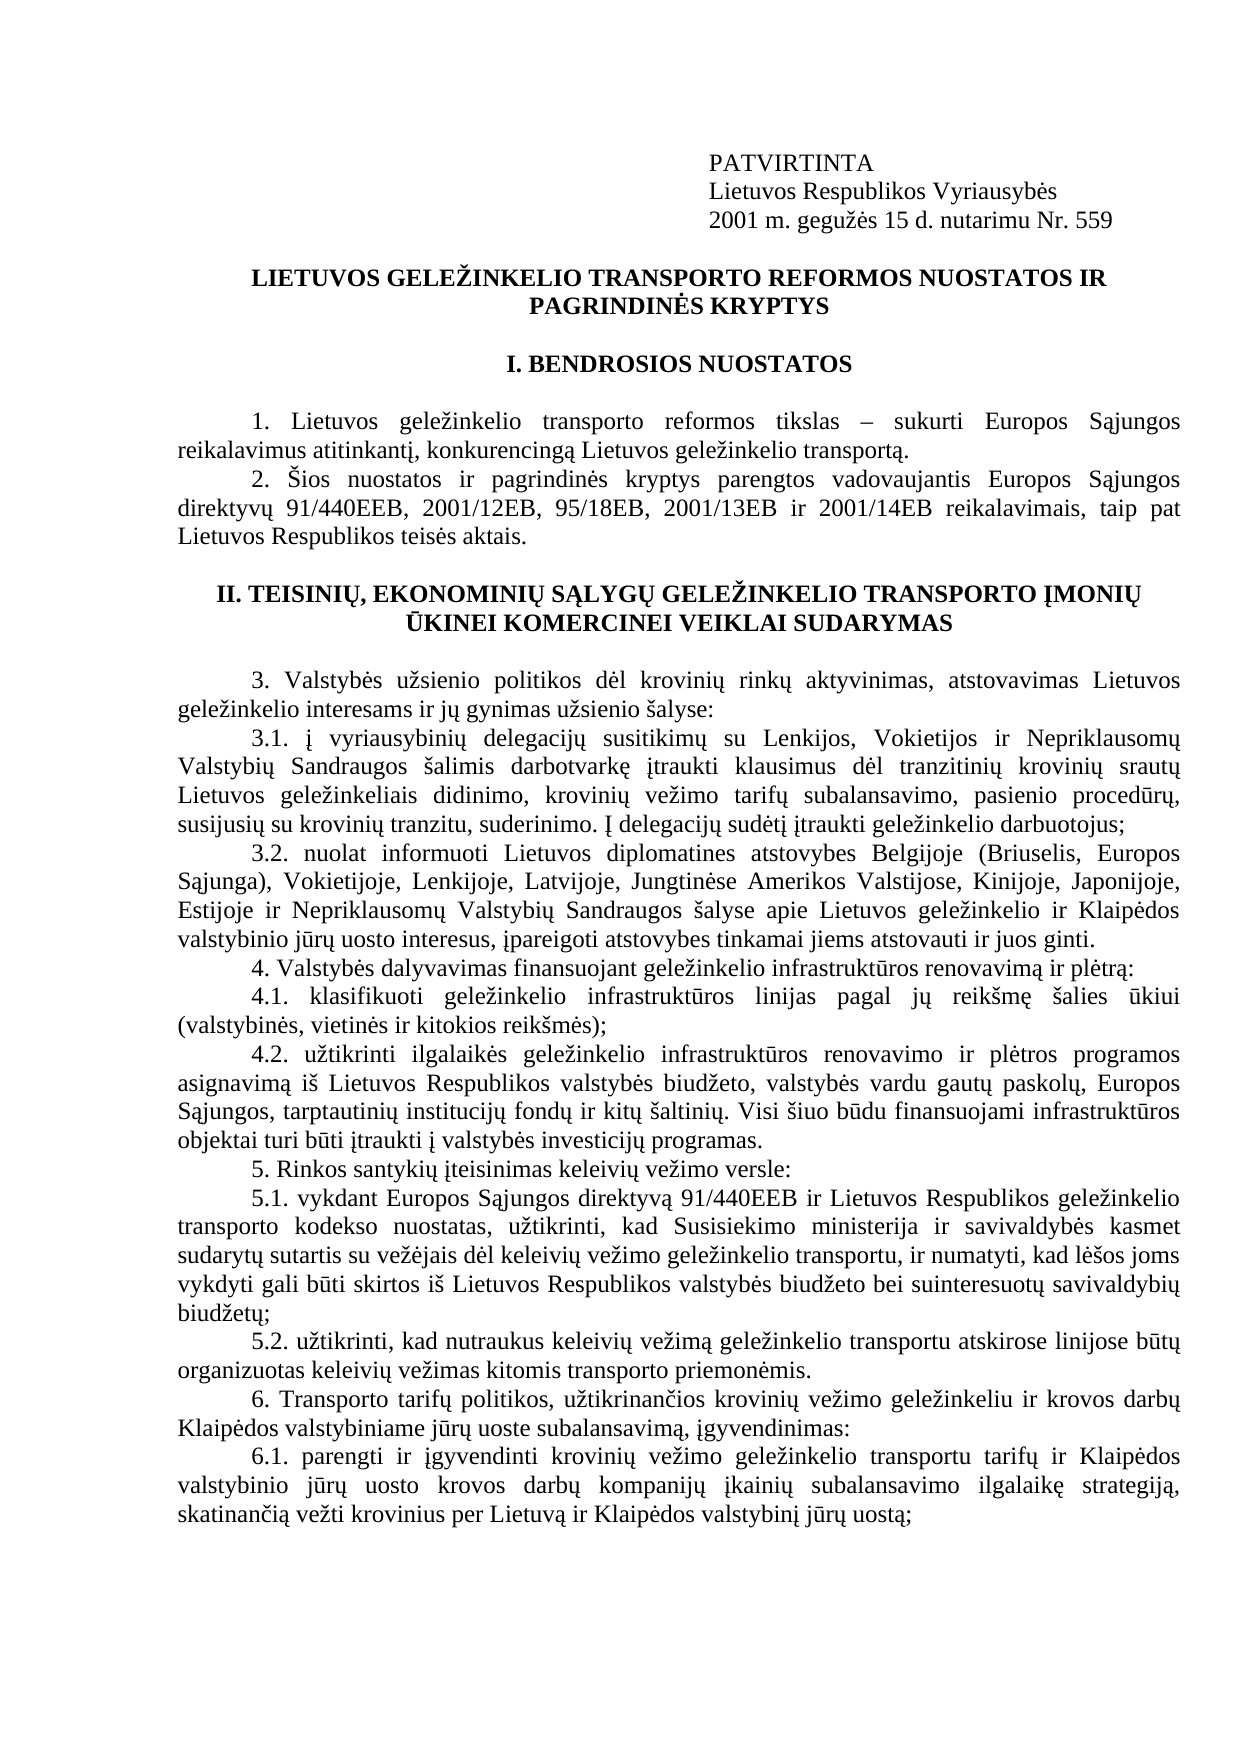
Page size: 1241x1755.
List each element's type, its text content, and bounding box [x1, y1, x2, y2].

text 4.2. užtikrinti ilgalaikės geležinkelio infrastruktūros renovavimo ir plėtros programos asignavimą iš Lietuvos Respublikos valstybės biudžeto, valstybės vardu gautų paskolų, Europos Sąjungos, tarptautinių institucijų fondų ir kitų šaltinių. Visi šiuo būdu finansuojami infrastruktūros objektai turi būti įtraukti į valstybės investicijų programas. [177, 1039, 1181, 1154]
text 6. Transporto tarifų politikos, užtikrinančios krovinių vežimo geležinkeliu ir krovos darbų Klaipėdos valstybiniame jūrų uoste subalansavimą, įgyvendinimas: [177, 1384, 1181, 1441]
text 3.1. į vyriausybinių delegacijų susitikimų su Lenkijos, Vokietijos ir Nepriklausomų Valstybių Sandraugos šalimis darbotvarkę įtraukti klausimus dėl tranzitinių krovinių srautų Lietuvos geležinkeliais didinimo, krovinių vežimo tarifų subalansavimo, pasienio procedūrų, susijusių su krovinių tranzitu, suderinimo. Į delegacijų sudėtį įtraukti geležinkelio darbuotojus; [177, 723, 1181, 838]
text 4.1. klasifikuoti geležinkelio infrastruktūros linijas pagal jų reikšmę šalies ūkiui (valstybinės, vietinės ir kitokios reikšmės); [177, 981, 1181, 1039]
text 4. Valstybės dalyvavimas finansuojant geležinkelio infrastruktūros renovavimą ir plėtrą: [177, 953, 1181, 981]
text 3. Valstybės užsienio politikos dėl krovinių rinkų aktyvinimas, atstovavimas Lietuvos geležinkelio interesams ir jų gynimas užsienio šalyse: [177, 665, 1181, 723]
text II. TEISINIŲ, EKONOMINIŲ SĄLYGŲ GELEŽINKELIO TRANSPORTO ĮMONIŲ ŪKINEI KOMERCINEI VEIKLAI SUDARYMAS [177, 579, 1181, 636]
text 2001 m. gegužės 15 d. nutarimu Nr. 559 [177, 205, 1181, 234]
text 6.1. parengti ir įgyvendinti krovinių vežimo geležinkelio transportu tarifų ir Klaipėdos valstybinio jūrų uosto krovos darbų kompanijų įkainių subalansavimo ilgalaikę strategiją, skatinančią vežti krovinius per Lietuvą ir Klaipėdos valstybinį jūrų uostą; [177, 1441, 1181, 1528]
text Lietuvos Respublikos Vyriausybės [177, 176, 1181, 205]
text 5.2. užtikrinti, kad nutraukus keleivių vežimą geležinkelio transportu atskirose linijose būtų organizuotas keleivių vežimas kitomis transporto priemonėmis. [177, 1326, 1181, 1384]
text 2. Šios nuostatos ir pagrindinės kryptys parengtos vadovaujantis Europos Sąjungos direktyvų 91/440EEB, 2001/12EB, 95/18EB, 2001/13EB ir 2001/14EB reikalavimais, taip pat Lietuvos Respublikos teisės aktais. [177, 464, 1181, 550]
text I. BENDROSIOS NUOSTATOS [177, 349, 1181, 378]
text 3.2. nuolat informuoti Lietuvos diplomatines atstovybes Belgijoje (Briuselis, Europos Sąjunga), Vokietijoje, Lenkijoje, Latvijoje, Jungtinėse Amerikos Valstijose, Kinijoje, Japonijoje, Estijoje ir Nepriklausomų Valstybių Sandraugos šalyse apie Lietuvos geležinkelio ir Klaipėdos valstybinio jūrų uosto interesus, įpareigoti atstovybes tinkamai jiems atstovauti ir juos ginti. [177, 838, 1181, 953]
text 5. Rinkos santykių įteisinimas keleivių vežimo versle: [177, 1154, 1181, 1183]
text 1. Lietuvos geležinkelio transporto reformos tikslas – sukurti Europos Sąjungos reikalavimus atitinkantį, konkurencingą Lietuvos geležinkelio transportą. [177, 406, 1181, 464]
text 5.1. vykdant Europos Sąjungos direktyvą 91/440EEB ir Lietuvos Respublikos geležinkelio transporto kodekso nuostatas, užtikrinti, kad Susisiekimo ministerija ir savivaldybės kasmet sudarytų sutartis su vežėjais dėl keleivių vežimo geležinkelio transportu, ir numatyti, kad lėšos joms vykdyti gali būti skirtos iš Lietuvos Respublikos valstybės biudžeto bei suinteresuotų savivaldybių biudžetų; [177, 1183, 1181, 1326]
text PATVIRTINTA [177, 148, 1181, 176]
text LIETUVOS GELEŽINKELIO TRANSPORTO REFORMOS NUOSTATOS IR PAGRINDINĖS KRYPTYS [177, 263, 1181, 320]
